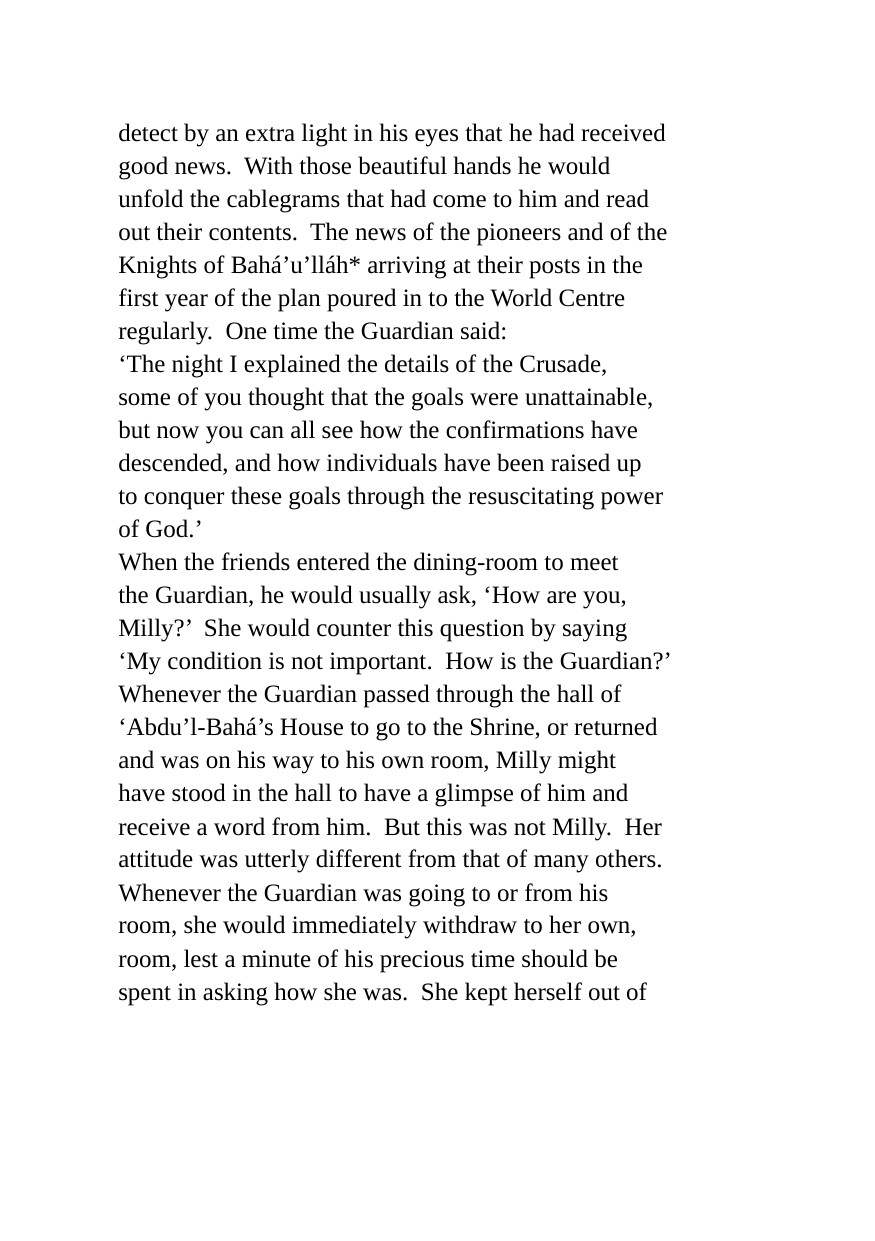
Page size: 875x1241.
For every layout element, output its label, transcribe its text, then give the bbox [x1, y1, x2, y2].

text first year of the plan poured in to the World Centre [118, 283, 756, 312]
text some of you thought that the goals were unattainable, [118, 382, 756, 411]
text ‘Abdu’l-Bahá’s House to go to the Shrine, or returned [118, 712, 756, 741]
text ‘The night I explained the details of the Crusade, [118, 349, 756, 378]
text descended, and how individuals have been raised up [118, 448, 756, 477]
text Milly?’ She would counter this question by saying [118, 613, 756, 642]
text room, she would immediately withdraw to her own, [118, 911, 756, 939]
text to conquer these goals through the resuscitating power [118, 481, 756, 510]
text out their contents. The news of the pioneers and of the [118, 217, 756, 246]
text and was on his way to his own room, Milly might [118, 746, 756, 774]
text but now you can all see how the confirmations have [118, 415, 756, 444]
text have stood in the hall to have a glimpse of him and [118, 778, 756, 807]
text Whenever the Guardian passed through the hall of [118, 679, 756, 708]
text spent in asking how she was. She kept herself out of [118, 977, 756, 1005]
text of God.’ [118, 514, 756, 543]
text ‘My condition is not important. How is the Guardian?’ [118, 646, 756, 675]
text attitude was utterly different from that of many others. [118, 844, 756, 873]
text Knights of Bahá’u’lláh* arriving at their posts in the [118, 250, 756, 279]
text good news. With those beautiful hands he would [118, 151, 756, 180]
text receive a word from him. But this was not Milly. Her [118, 812, 756, 840]
text room, lest a minute of his precious time should be [118, 944, 756, 972]
text the Guardian, he would usually ask, ‘How are you, [118, 580, 756, 609]
text regularly. One time the Guardian said: [118, 316, 756, 345]
text detect by an extra light in his eyes that he had received [118, 118, 756, 147]
text When the friends entered the dining-room to meet [118, 547, 756, 576]
text unfold the cablegrams that had come to him and read [118, 184, 756, 213]
text Whenever the Guardian was going to or from his [118, 878, 756, 906]
